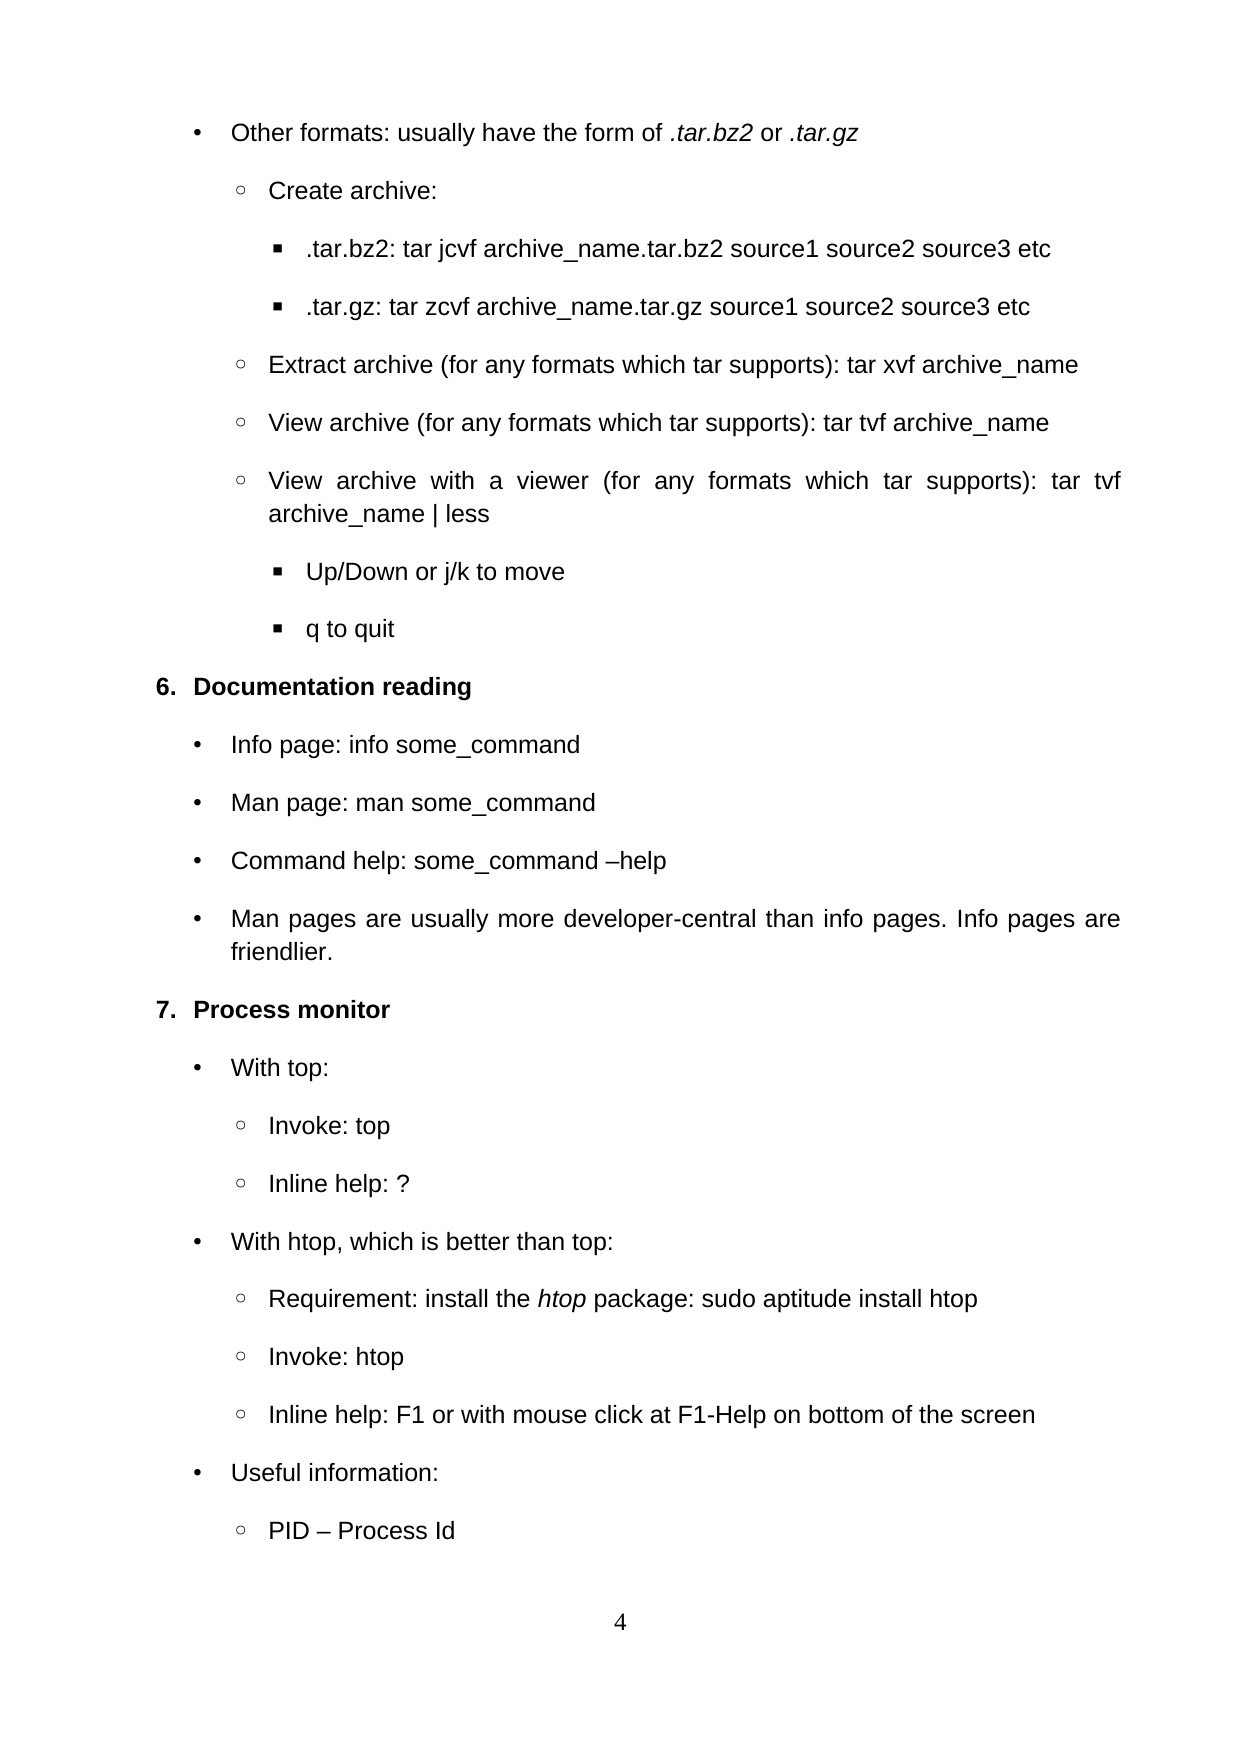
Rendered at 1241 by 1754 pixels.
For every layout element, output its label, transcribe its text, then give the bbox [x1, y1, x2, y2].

list View archive (for any formats which tar supports): tar tvf archive_name [231, 408, 1122, 437]
list Process monitor [156, 995, 1122, 1024]
list Create archive: [231, 176, 1122, 205]
list Up/Down or j/k to move [268, 557, 1122, 585]
list Inline help: ? [231, 1168, 1122, 1197]
list PID – Process Id [231, 1516, 1122, 1545]
list Extract archive (for any formats which tar supports): tar xvf archive_name [231, 350, 1122, 379]
list Requirement: install the htop package: sudo aptitude install htop [231, 1284, 1122, 1313]
list Man page: man some_command [193, 788, 1122, 817]
list q to quit [268, 614, 1122, 643]
list Command help: some_command –help [193, 846, 1122, 875]
list With htop, which is better than top: [193, 1226, 1122, 1255]
list With top: [193, 1053, 1122, 1082]
list View archive with a viewer (for any formats which tar supports): tar tvf archive_name | less [231, 466, 1122, 527]
list Info page: info some_command [193, 730, 1122, 759]
list Documentation reading [156, 672, 1122, 701]
list Man pages are usually more developer-central than info pages. Info pages are friendlier. [193, 904, 1122, 966]
list .tar.bz2: tar jcvf archive_name.tar.bz2 source1 source2 source3 etc [268, 234, 1122, 263]
list Other formats: usually have the form of .tar.bz2 or .tar.gz [193, 118, 1122, 147]
list Invoke: top [231, 1111, 1122, 1139]
list Useful information: [193, 1458, 1122, 1487]
list Inline help: F1 or with mouse click at F1-Help on bottom of the screen [231, 1400, 1122, 1429]
list Invoke: htop [231, 1342, 1122, 1371]
list .tar.gz: tar zcvf archive_name.tar.gz source1 source2 source3 etc [268, 292, 1122, 321]
